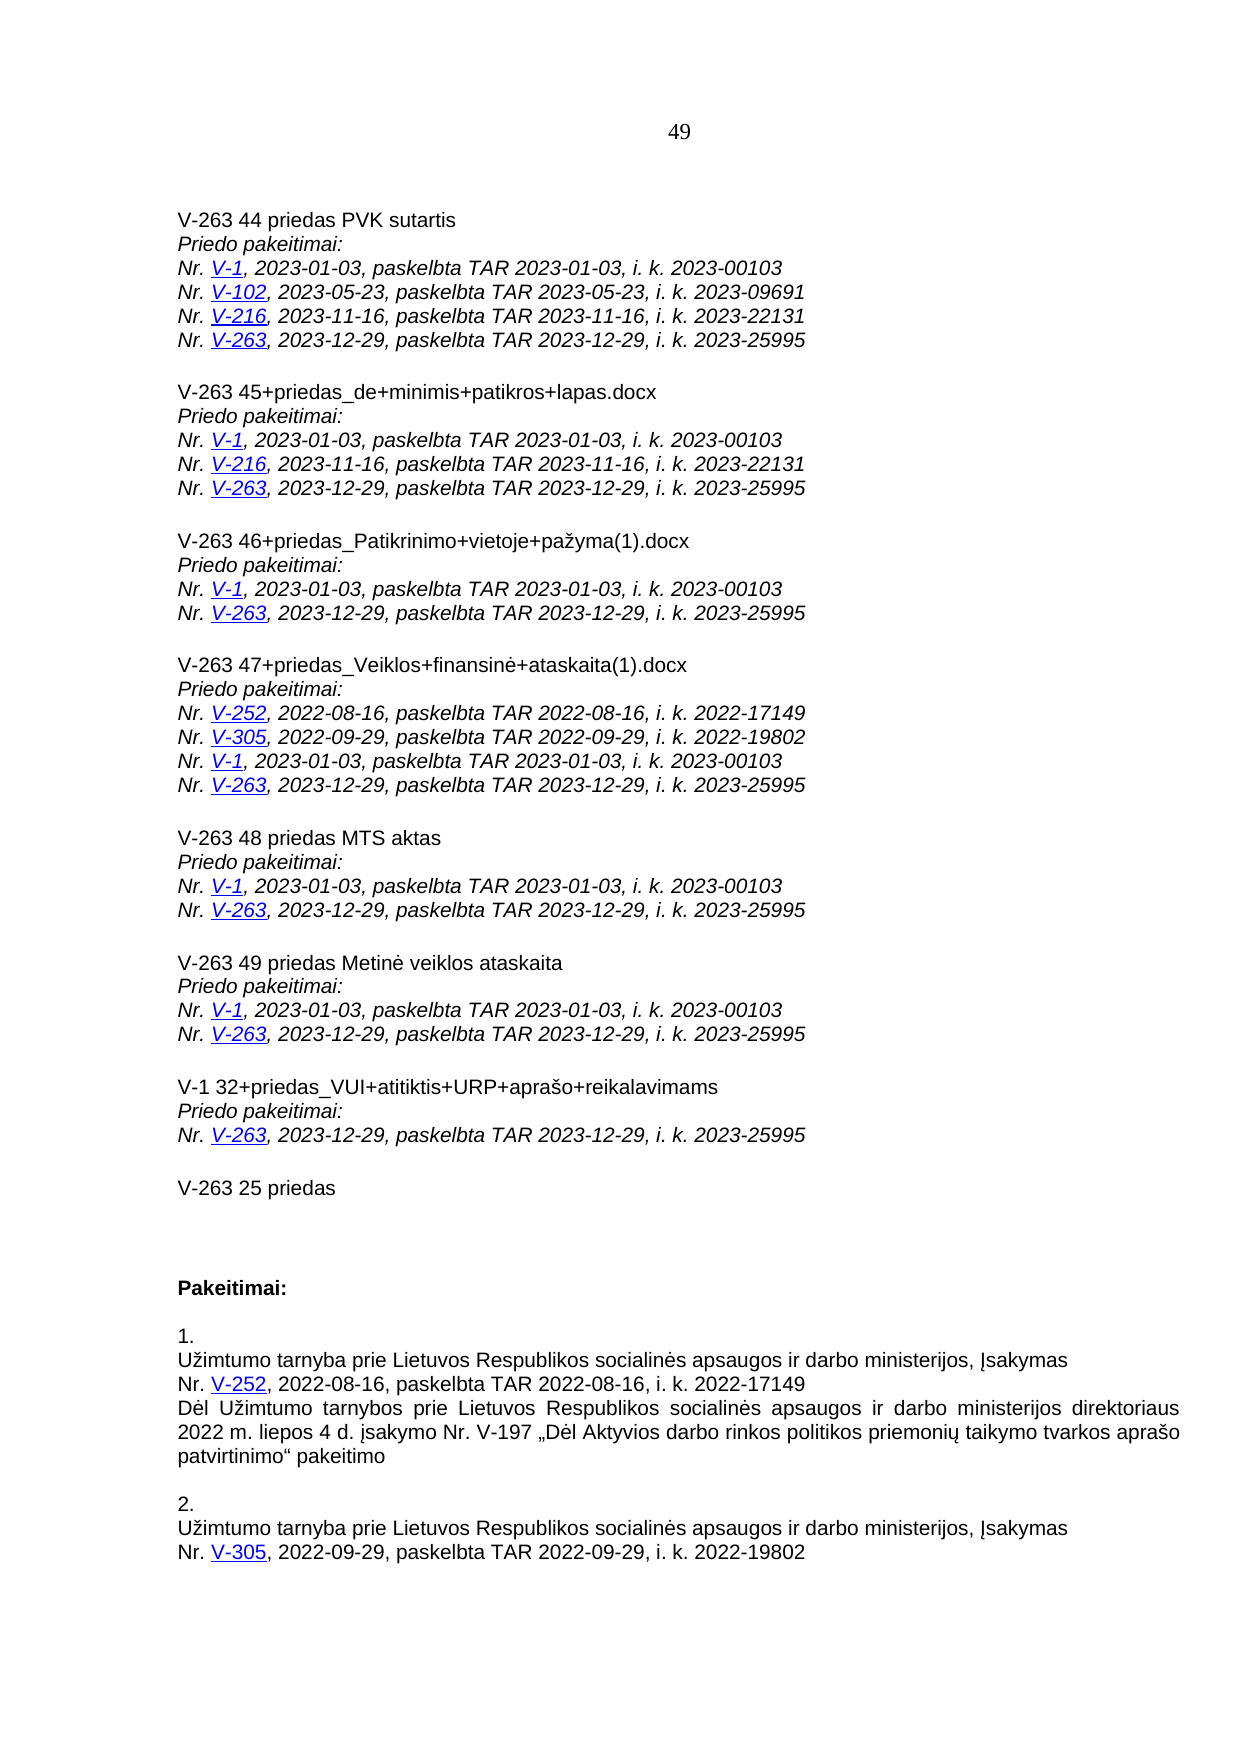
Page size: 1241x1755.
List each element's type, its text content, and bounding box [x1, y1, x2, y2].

text V-263 48 priedas MTS aktas [177, 826, 1181, 850]
text V-263 47+priedas_Veiklos+finansinė+ataskaita(1).docx [177, 653, 1181, 677]
text V-263 25 priedas [177, 1176, 1181, 1199]
text Nr. V-263, 2023-12-29, paskelbta TAR 2023-12-29, i. k. 2023-25995 [177, 773, 1181, 797]
text Nr. V-252, 2022-08-16, paskelbta TAR 2022-08-16, i. k. 2022-17149 [177, 1372, 1181, 1396]
text Nr. V-263, 2023-12-29, paskelbta TAR 2023-12-29, i. k. 2023-25995 [177, 327, 1181, 351]
text Priedo pakeitimai: [177, 1099, 1181, 1123]
text Užimtumo tarnyba prie Lietuvos Respublikos socialinės apsaugos ir darbo ministerijos, Įsakymas [177, 1348, 1181, 1372]
text Nr. V-216, 2023-11-16, paskelbta TAR 2023-11-16, i. k. 2023-22131 [177, 452, 1181, 476]
text V-263 46+priedas_Patikrinimo+vietoje+pažyma(1).docx [177, 529, 1181, 553]
text Užimtumo tarnyba prie Lietuvos Respublikos socialinės apsaugos ir darbo ministerijos, Įsakymas [177, 1516, 1181, 1540]
text Nr. V-1, 2023-01-03, paskelbta TAR 2023-01-03, i. k. 2023-00103 [177, 749, 1181, 773]
text Nr. V-263, 2023-12-29, paskelbta TAR 2023-12-29, i. k. 2023-25995 [177, 601, 1181, 624]
text Nr. V-102, 2023-05-23, paskelbta TAR 2023-05-23, i. k. 2023-09691 [177, 279, 1181, 303]
text 2. [177, 1492, 1181, 1516]
text Nr. V-305, 2022-09-29, paskelbta TAR 2022-09-29, i. k. 2022-19802 [177, 725, 1181, 749]
text Nr. V-1, 2023-01-03, paskelbta TAR 2023-01-03, i. k. 2023-00103 [177, 577, 1181, 601]
text Nr. V-252, 2022-08-16, paskelbta TAR 2022-08-16, i. k. 2022-17149 [177, 701, 1181, 725]
text Nr. V-263, 2023-12-29, paskelbta TAR 2023-12-29, i. k. 2023-25995 [177, 1123, 1181, 1147]
text Pakeitimai: [177, 1276, 1181, 1300]
text Priedo pakeitimai: [177, 404, 1181, 428]
text V-263 45+priedas_de+minimis+patikros+lapas.docx [177, 380, 1181, 404]
text Nr. V-1, 2023-01-03, paskelbta TAR 2023-01-03, i. k. 2023-00103 [177, 256, 1181, 279]
text Nr. V-263, 2023-12-29, paskelbta TAR 2023-12-29, i. k. 2023-25995 [177, 476, 1181, 500]
text Nr. V-305, 2022-09-29, paskelbta TAR 2022-09-29, i. k. 2022-19802 [177, 1540, 1181, 1564]
text Priedo pakeitimai: [177, 677, 1181, 701]
text Dėl Užimtumo tarnybos prie Lietuvos Respublikos socialinės apsaugos ir darbo ministerijos direktoriaus 2022 m. liepos 4 d. įsakymo Nr. V-197 „Dėl Aktyvios darbo rinkos politikos priemonių taikymo tvarkos aprašo patvirtinimo“ pakeitimo [177, 1396, 1181, 1468]
text Nr. V-1, 2023-01-03, paskelbta TAR 2023-01-03, i. k. 2023-00103 [177, 428, 1181, 452]
text V-1 32+priedas_VUI+atitiktis+URP+aprašo+reikalavimams [177, 1075, 1181, 1099]
text V-263 44 priedas PVK sutartis [177, 208, 1181, 232]
text Nr. V-263, 2023-12-29, paskelbta TAR 2023-12-29, i. k. 2023-25995 [177, 898, 1181, 922]
text Priedo pakeitimai: [177, 553, 1181, 577]
text Nr. V-1, 2023-01-03, paskelbta TAR 2023-01-03, i. k. 2023-00103 [177, 874, 1181, 898]
text V-263 49 priedas Metinė veiklos ataskaita [177, 950, 1181, 974]
text Nr. V-1, 2023-01-03, paskelbta TAR 2023-01-03, i. k. 2023-00103 [177, 998, 1181, 1022]
text Nr. V-263, 2023-12-29, paskelbta TAR 2023-12-29, i. k. 2023-25995 [177, 1022, 1181, 1046]
text Priedo pakeitimai: [177, 974, 1181, 998]
text Priedo pakeitimai: [177, 850, 1181, 874]
text 1. [177, 1324, 1181, 1348]
text Priedo pakeitimai: [177, 232, 1181, 256]
text Nr. V-216, 2023-11-16, paskelbta TAR 2023-11-16, i. k. 2023-22131 [177, 303, 1181, 327]
